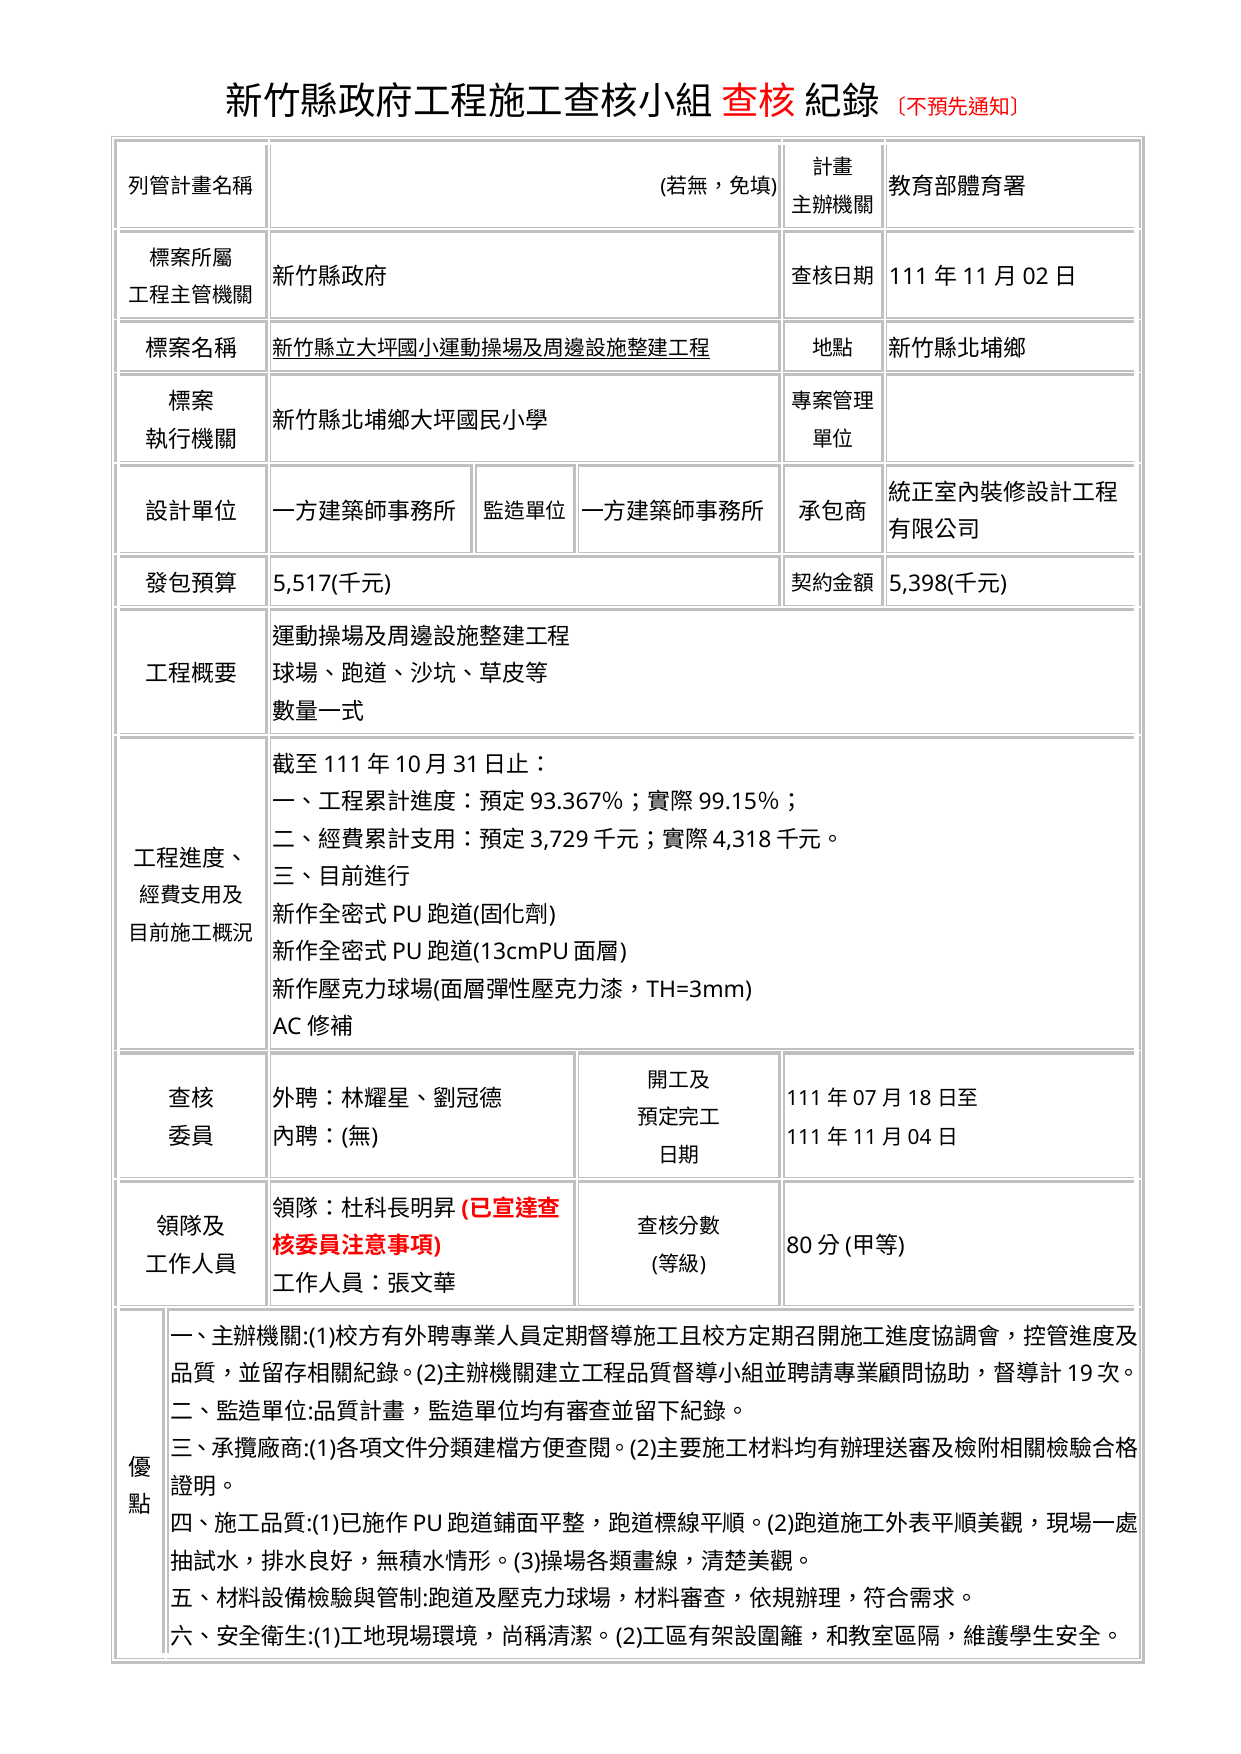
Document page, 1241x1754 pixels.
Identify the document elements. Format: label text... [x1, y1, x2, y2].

table_cell 工程進度、 經費支用及 目前施工概況 [114, 733, 268, 1048]
table_cell 優 點 [114, 1305, 165, 1658]
table_cell 外聘：林耀星、劉冠德 內聘：(無) [271, 1055, 573, 1176]
table_cell 標案 執行機關 [114, 370, 268, 461]
table_cell 監造單位 [477, 467, 573, 551]
table_cell 標案名稱 [114, 317, 268, 370]
table_cell 標案所屬 工程主管機關 [114, 226, 268, 317]
table_cell 領隊及 工作人員 [114, 1176, 268, 1304]
table_cell 111 年 11 月 02 日 [884, 226, 1142, 317]
table_cell 截至111年10月31日止： 一、工程累計進度：預定 93.367％；實際 99.15％； 二、經費累計支用：預定 3,729千元；實際 4,318千元。 三、目前進行 新作全密式PU跑道(固化劑) 新作全密式PU跑道(13cmPU面層) 新作壓克力球場(面層彈性壓克力漆，TH=3mm) AC 修補 [268, 733, 1142, 1048]
table_cell 5,398(千元) [884, 551, 1142, 604]
table_cell 契約金額 [785, 558, 881, 604]
table_cell 一方建築師事務所 [579, 467, 778, 551]
table_cell 地點 [785, 323, 881, 370]
table_cell 新竹縣立大坪國小運動操場及周邊設施整建工程 [271, 323, 778, 370]
table_cell 80分 (甲等) [781, 1176, 1142, 1304]
table_cell 設計單位 [114, 461, 268, 551]
table_cell 發包預算 [114, 551, 268, 604]
table_cell 統正室內裝修設計工程有限公司 [884, 461, 1142, 551]
table_cell 新竹縣政府 [271, 233, 778, 317]
table_cell 新竹縣北埔鄉 [884, 317, 1142, 370]
table_cell 專案管理 單位 [785, 376, 881, 461]
table_cell 領隊：杜科長明昇 (已宣達查核委員注意事項) 工作人員：張文華 [271, 1183, 573, 1304]
table_cell 承包商 [785, 467, 881, 551]
table_header 列管計畫名稱 [117, 142, 268, 226]
table_header 計畫 主辦機關 [781, 137, 884, 226]
table_cell 111 年 07 月 18 日至 111 年 11 月 04 日 [781, 1048, 1142, 1176]
text 新竹縣政府工程施工查核小組 查核 紀錄 〔不預先通知〕 [94, 61, 1162, 136]
table_cell 新竹縣北埔鄉大坪國民小學 [271, 376, 778, 461]
table_cell 工程概要 [114, 605, 268, 733]
table_cell [884, 370, 1142, 461]
table_cell 一方建築師事務所 [271, 467, 470, 551]
table_cell 開工及 預定完工 日期 [579, 1055, 778, 1176]
table_cell 一、主辦機關:(1)校方有外聘專業人員定期督導施工且校方定期召開施工進度協調會，控管進度及品質，並留存相關紀錄。(2)主辦機關建立工程品質督導小組並聘請專業顧問協助，督導計19次。 二、監造單位:品質計畫，監造單位均有審查並留下紀錄。 三、承攬廠商:(1)各項文件分類建檔方便查閱。(2)主要施工材料均有辦理送審及檢附相關檢驗合格證明。 四、施工品質:(1)已施作PU跑道鋪面平整，跑道標線平順。(2)跑道施工外表平順美觀，現場一處抽試水，排水良好，無積水情形。(3)操場各類畫線，清楚美觀。 五、材料設備檢驗與管制:跑道及壓克力球場，材料審查，依規辦理，符合需求。 六、安全衛生:(1)工地現場環境，尚稱清潔。(2)工區有架設圍籬，和教室區隔，維護學生安全。 [165, 1305, 1142, 1658]
table_cell 5,517(千元) [271, 558, 778, 604]
table_cell 查核分數 (等級) [579, 1183, 778, 1304]
table_cell 運動操場及周邊設施整建工程 球場、跑道、沙坑、草皮等 數量一式 [268, 605, 1142, 733]
table_cell 查核日期 [785, 233, 881, 317]
table_cell 查核 委員 [114, 1048, 268, 1176]
table_header (若無，免填) [268, 137, 781, 226]
table_header 教育部體育署 [884, 137, 1142, 226]
